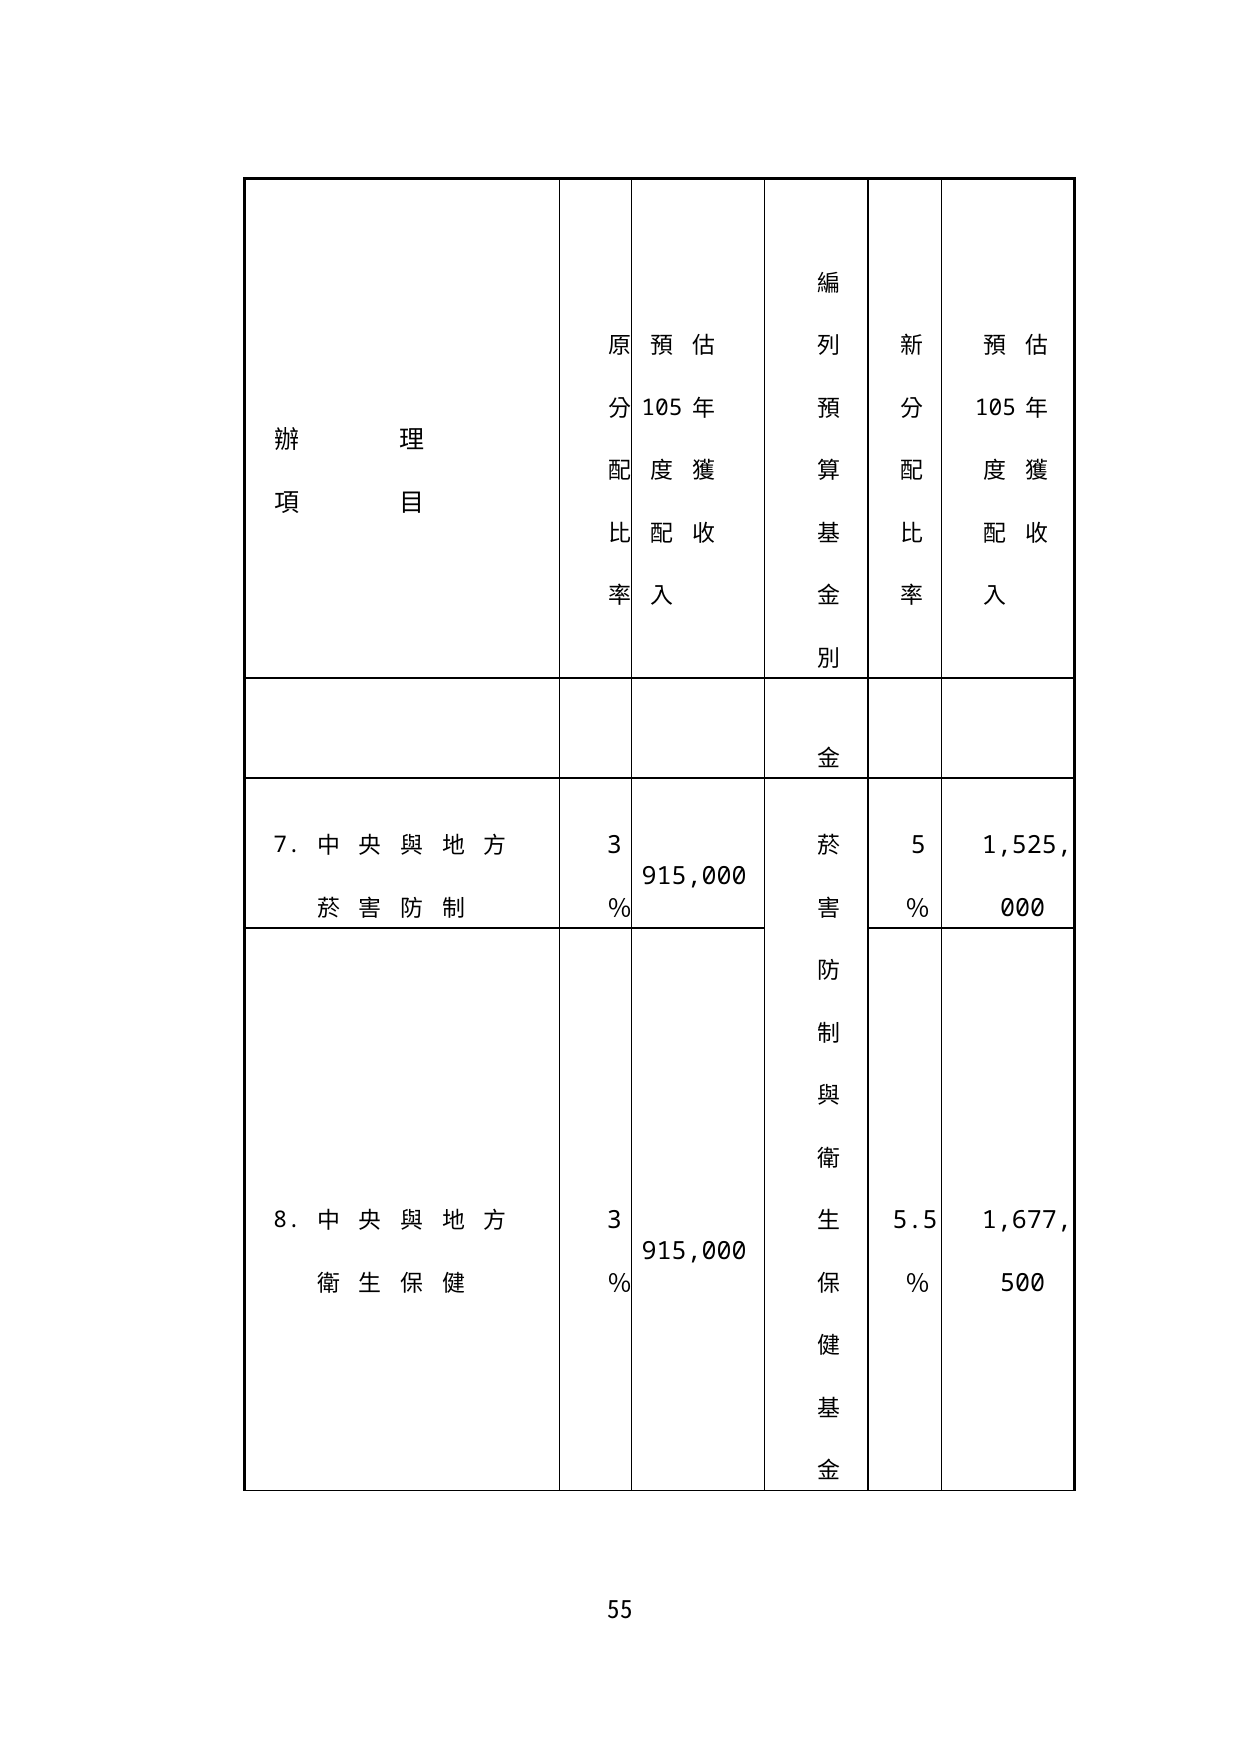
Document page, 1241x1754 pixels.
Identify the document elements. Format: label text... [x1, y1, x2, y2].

table_cell 3％ [560, 779, 631, 927]
table_cell 5.5％ [869, 929, 941, 1490]
table_header 新分配比率 [869, 180, 941, 677]
table_cell [246, 679, 559, 777]
table_cell 5％ [869, 779, 941, 927]
table_cell 1,677,500 [942, 929, 1073, 1490]
table_cell 菸害防制與衛生保健基金 [765, 779, 867, 1490]
table_cell [560, 679, 631, 777]
table_cell 8.中央與地方衛生保健 [246, 929, 559, 1490]
table_header 原分配比率 [560, 180, 631, 677]
table_cell [942, 679, 1073, 777]
table_cell [869, 679, 941, 777]
table_cell 金 [765, 679, 867, 777]
table_cell 915,000 [632, 779, 764, 927]
table_cell 915,000 [632, 929, 764, 1490]
table_header 預估105年度獲配收入 [632, 180, 764, 677]
table_cell [632, 679, 764, 777]
table_cell 1,525,000 [942, 779, 1073, 927]
table_header 預估105年度獲配收入 [942, 180, 1073, 677]
table_cell 7.中央與地方菸害防制 [246, 779, 559, 927]
table_cell 3％ [560, 929, 631, 1490]
table_header 編列預算 基 金 別 [765, 180, 867, 677]
table_header 辦 理 項 目 [246, 180, 559, 677]
